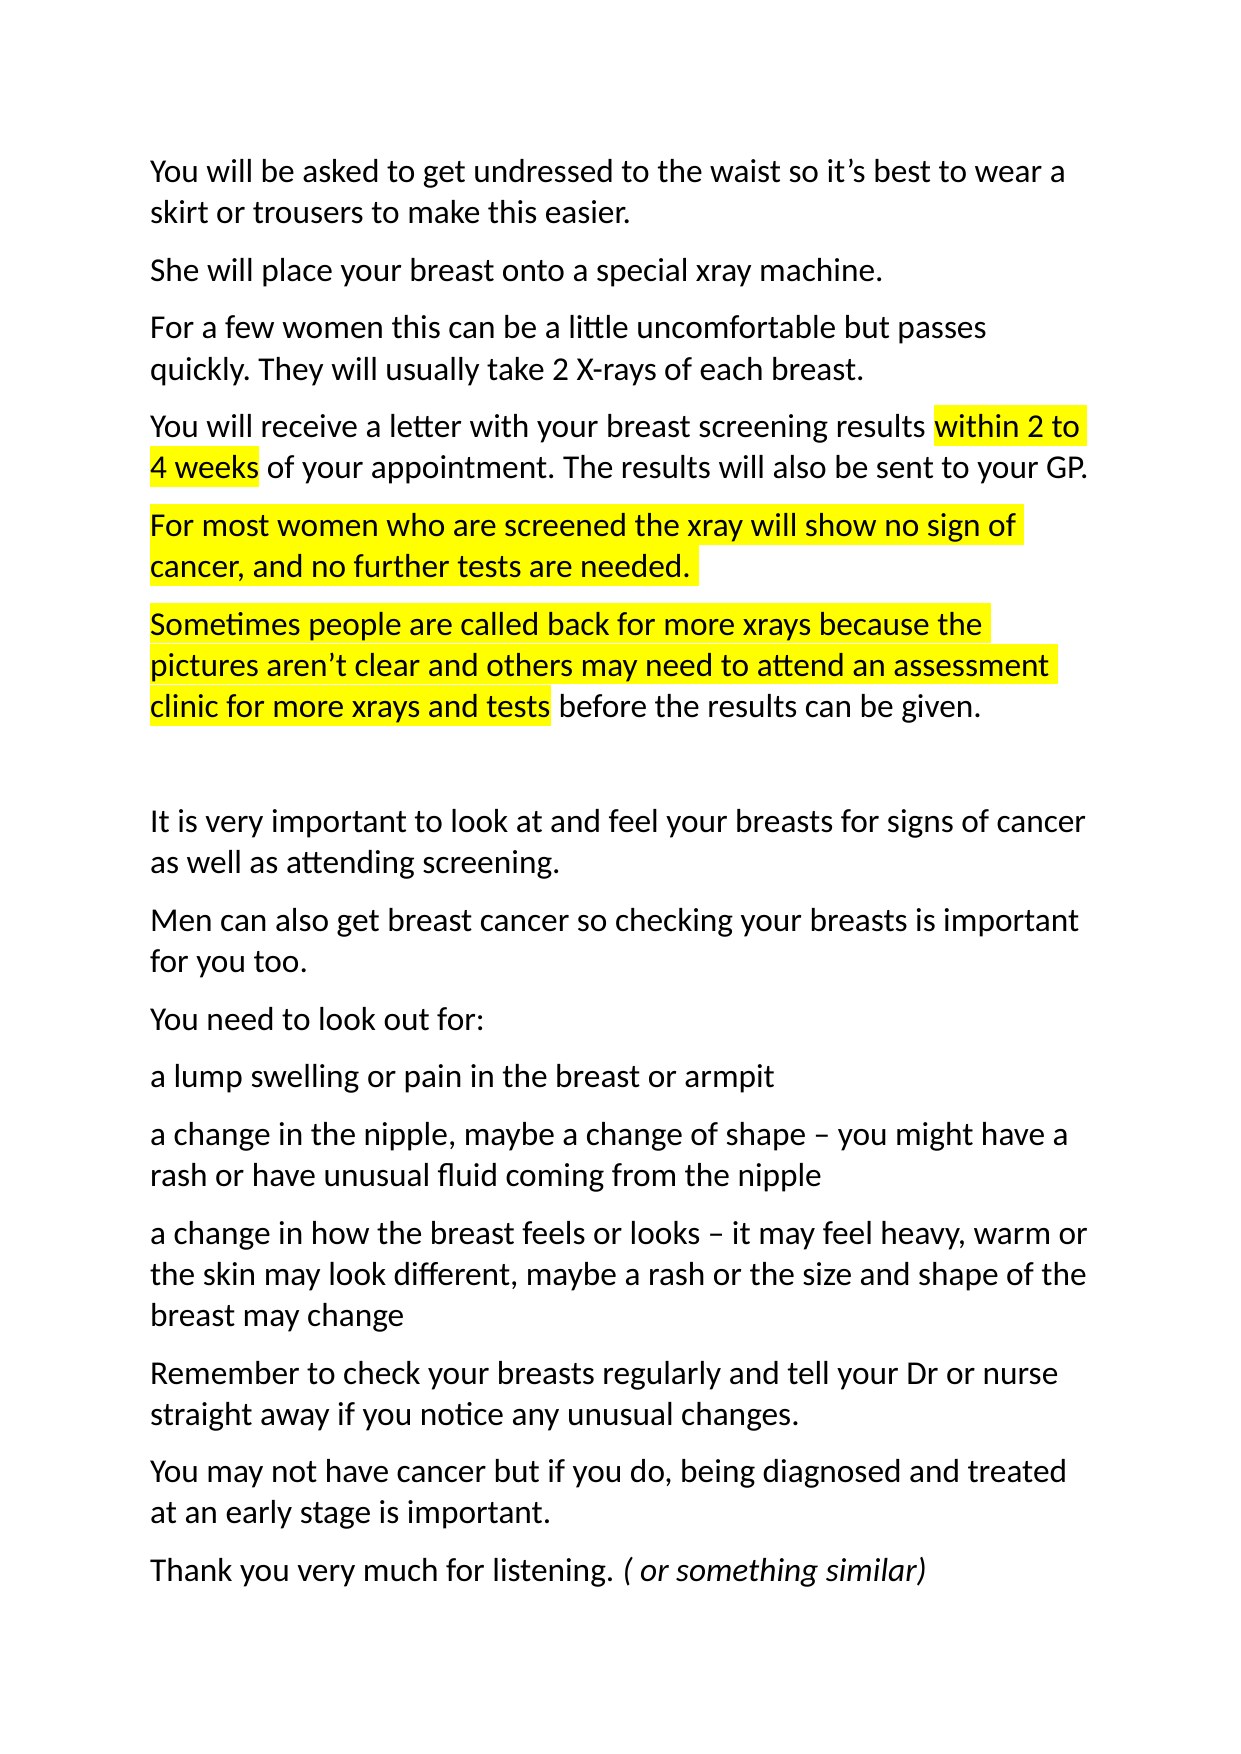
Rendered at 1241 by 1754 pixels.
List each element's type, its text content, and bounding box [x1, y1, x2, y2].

text Sometimes people are called back for more xrays because the pictures aren’t clear and others may need to attend an assessment clinic for more xrays and tests before the results can be given. [150, 603, 1090, 726]
text Men can also get breast cancer so checking your breasts is important for you too. [150, 899, 1090, 981]
text You may not have cancer but if you do, being diagnosed and treated at an early stage is important. [150, 1450, 1090, 1532]
text a change in the nipple, maybe a change of shape – you might have a rash or have unusual fluid coming from the nipple [150, 1113, 1090, 1195]
text For a few women this can be a little uncomfortable but passes quickly. They will usually take 2 X-rays of each breast. [150, 306, 1090, 388]
text Remember to check your breasts regularly and tell your Dr or nurse straight away if you notice any unusual changes. [150, 1352, 1090, 1433]
text She will place your breast onto a special xray machine. [150, 249, 1090, 289]
text You will be asked to get undressed to the waist so it’s best to wear a skirt or trousers to make this easier. [150, 150, 1090, 232]
text For most women who are screened the xray will show no sign of cancer, and no further tests are needed. [150, 504, 1090, 586]
text a lump swelling or pain in the breast or armpit [150, 1055, 1090, 1096]
text Thank you very much for listening. ( or something similar) [150, 1549, 1090, 1590]
text It is very important to look at and feel your breasts for signs of cancer as well as attending screening. [150, 800, 1090, 882]
text a change in how the breast feels or looks – it may feel heavy, warm or the skin may look different, maybe a rash or the size and shape of the breast may change [150, 1212, 1090, 1335]
text You will receive a letter with your breast screening results within 2 to 4 weeks of your appointment. The results will also be sent to your GP. [150, 405, 1090, 487]
text You need to look out for: [150, 998, 1090, 1038]
